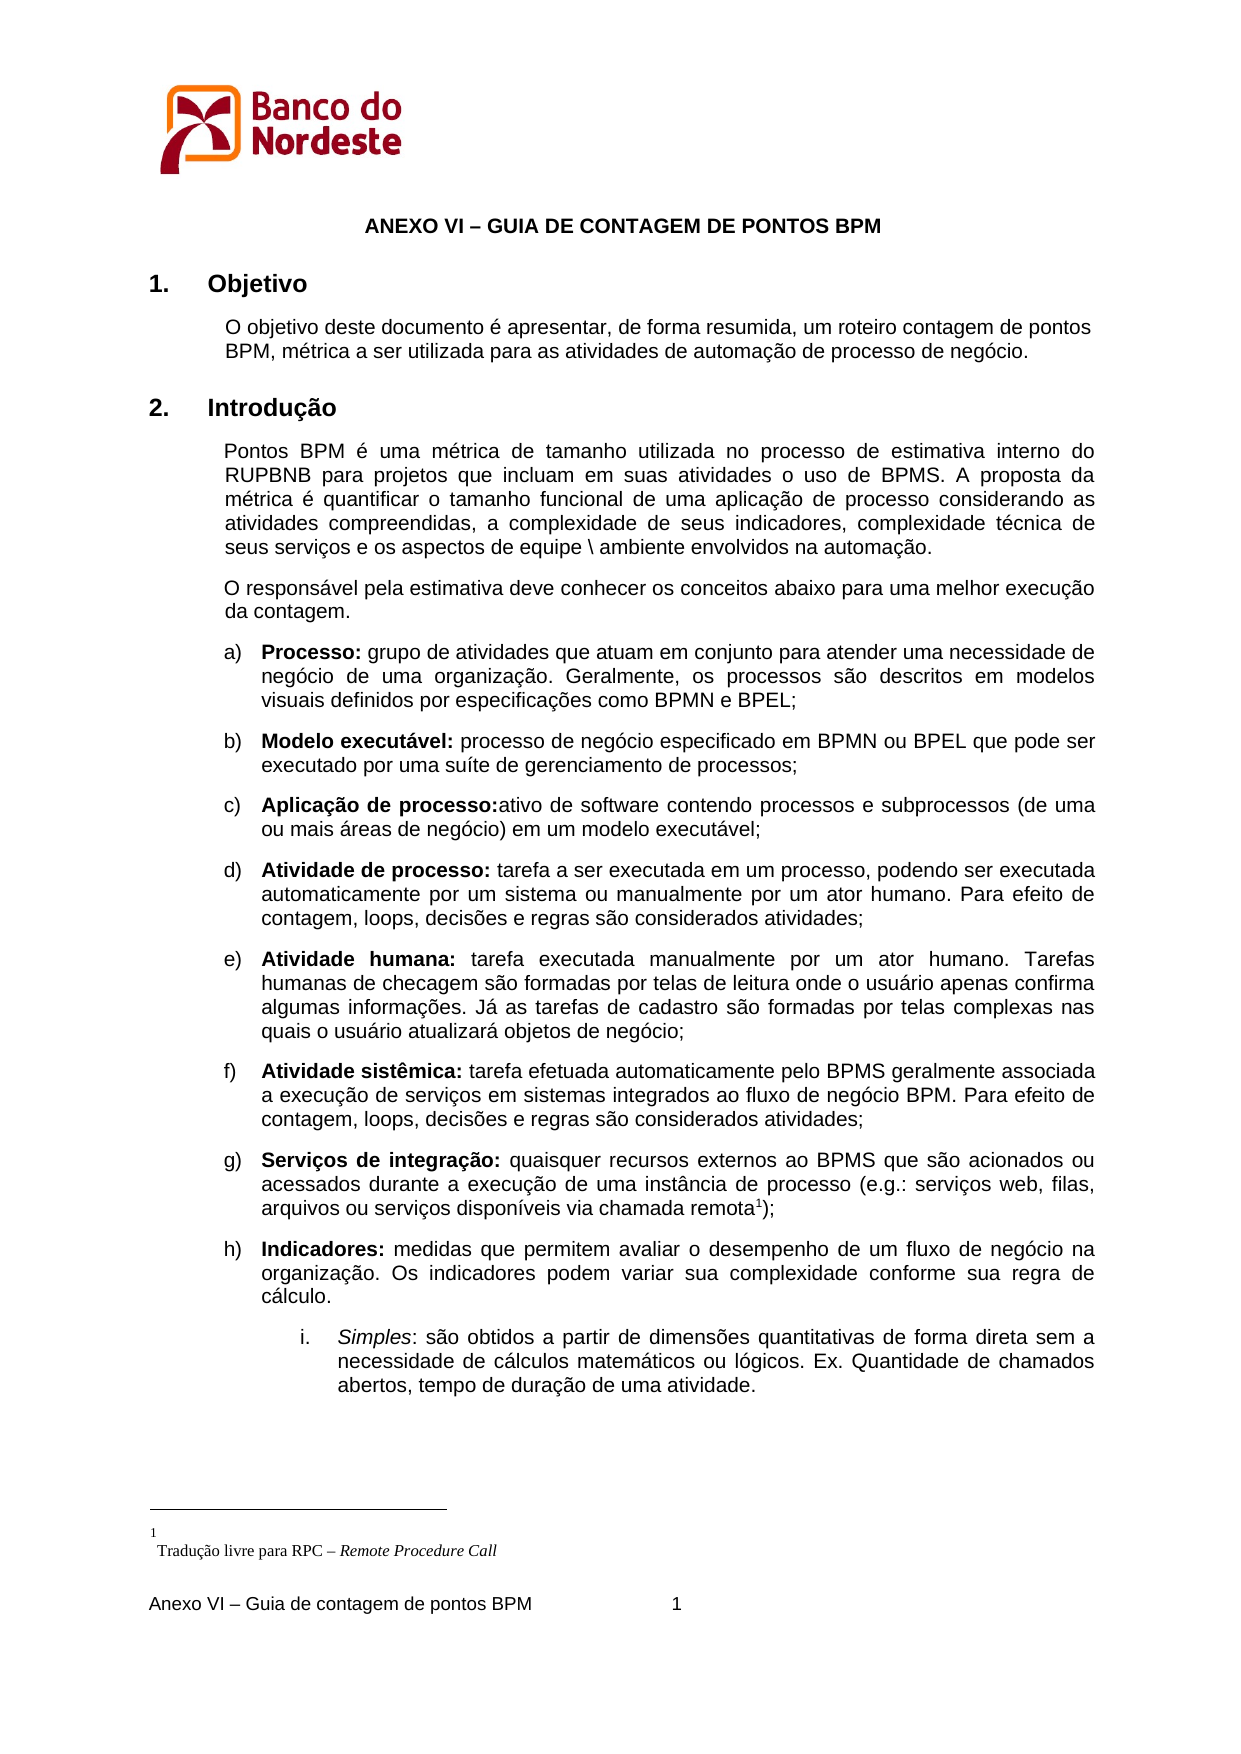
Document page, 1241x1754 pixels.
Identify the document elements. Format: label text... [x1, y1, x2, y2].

list Atividade de processo: tarefa a ser executada em um processo, podendo ser executada automaticamente por um sistema ou manualmente por um ator humano. Para efeito de contagem, loops, decisões e regras são considerados atividades; [223, 858, 1096, 930]
list Atividade sistêmica: tarefa efetuada automaticamente pelo BPMS geralmente associada a execução de serviços em sistemas integrados ao fluxo de negócio BPM. Para efeito de contagem, loops, decisões e regras são considerados atividades; [223, 1059, 1096, 1131]
list Processo: grupo de atividades que atuam em conjunto para atender uma necessidade de negócio de uma organização. Geralmente, os processos são descritos em modelos visuais definidos por especificações como BPMN e BPEL; [223, 640, 1096, 712]
text Tradução livre para RPC – Remote Procedure Call [157, 1541, 1096, 1560]
subtitle Objetivo [148, 268, 1098, 297]
text ANEXO VI – GUIA DE CONTAGEM DE PONTOS BPM [150, 210, 1096, 239]
text O responsável pela estimativa deve conhecer os conceitos abaixo para uma melhor execução da contagem. [223, 575, 1096, 623]
list Simples: são obtidos a partir de dimensões quantitativas de forma direta sem a necessidade de cálculos matemáticos ou lógicos. Ex. Quantidade de chamados abertos, tempo de duração de uma atividade. [300, 1325, 1096, 1397]
list Serviços de integração: quaisquer recursos externos ao BPMS que são acionados ou acessados durante a execução de uma instância de processo (e.g.: serviços web, filas, arquivos ou serviços disponíveis via chamada remota1); [223, 1148, 1096, 1220]
list Indicadores: medidas que permitem avaliar o desempenho de um fluxo de negócio na organização. Os indicadores podem variar sua complexidade conforme sua regra de cálculo. [223, 1236, 1096, 1308]
text Pontos BPM é uma métrica de tamanho utilizada no processo de estimativa interno do RUPBNB para projetos que incluam em suas atividades o uso de BPMS. A proposta da métrica é quantificar o tamanho funcional de uma aplicação de processo considerando as atividades compreendidas, a complexidade de seus indicadores, complexidade técnica de seus serviços e os aspectos de equipe \ ambiente envolvidos na automação. [223, 439, 1096, 559]
text Anexo VI – Guia de contagem de pontos BPM 1 [148, 1592, 1098, 1614]
list Modelo executável: processo de negócio especificado em BPMN ou BPEL que pode ser executado por uma suíte de gerenciamento de processos; [223, 729, 1096, 777]
subtitle Introdução [148, 393, 1098, 421]
list Atividade humana: tarefa executada manualmente por um ator humano. Tarefas humanas de checagem são formadas por telas de leitura onde o usuário apenas confirma algumas informações. Já as tarefas de cadastro são formadas por telas complexas nas quais o usuário atualizará objetos de negócio; [223, 947, 1096, 1043]
text 1 [150, 1525, 1096, 1541]
list Aplicação de processo:ativo de software contendo processos e subprocessos (de uma ou mais áreas de negócio) em um modelo executável; [223, 793, 1096, 841]
picture [150, 75, 408, 182]
text O objetivo deste documento é apresentar, de forma resumida, um roteiro contagem de pontos BPM, métrica a ser utilizada para as atividades de automação de processo de negócio. [225, 315, 1096, 363]
